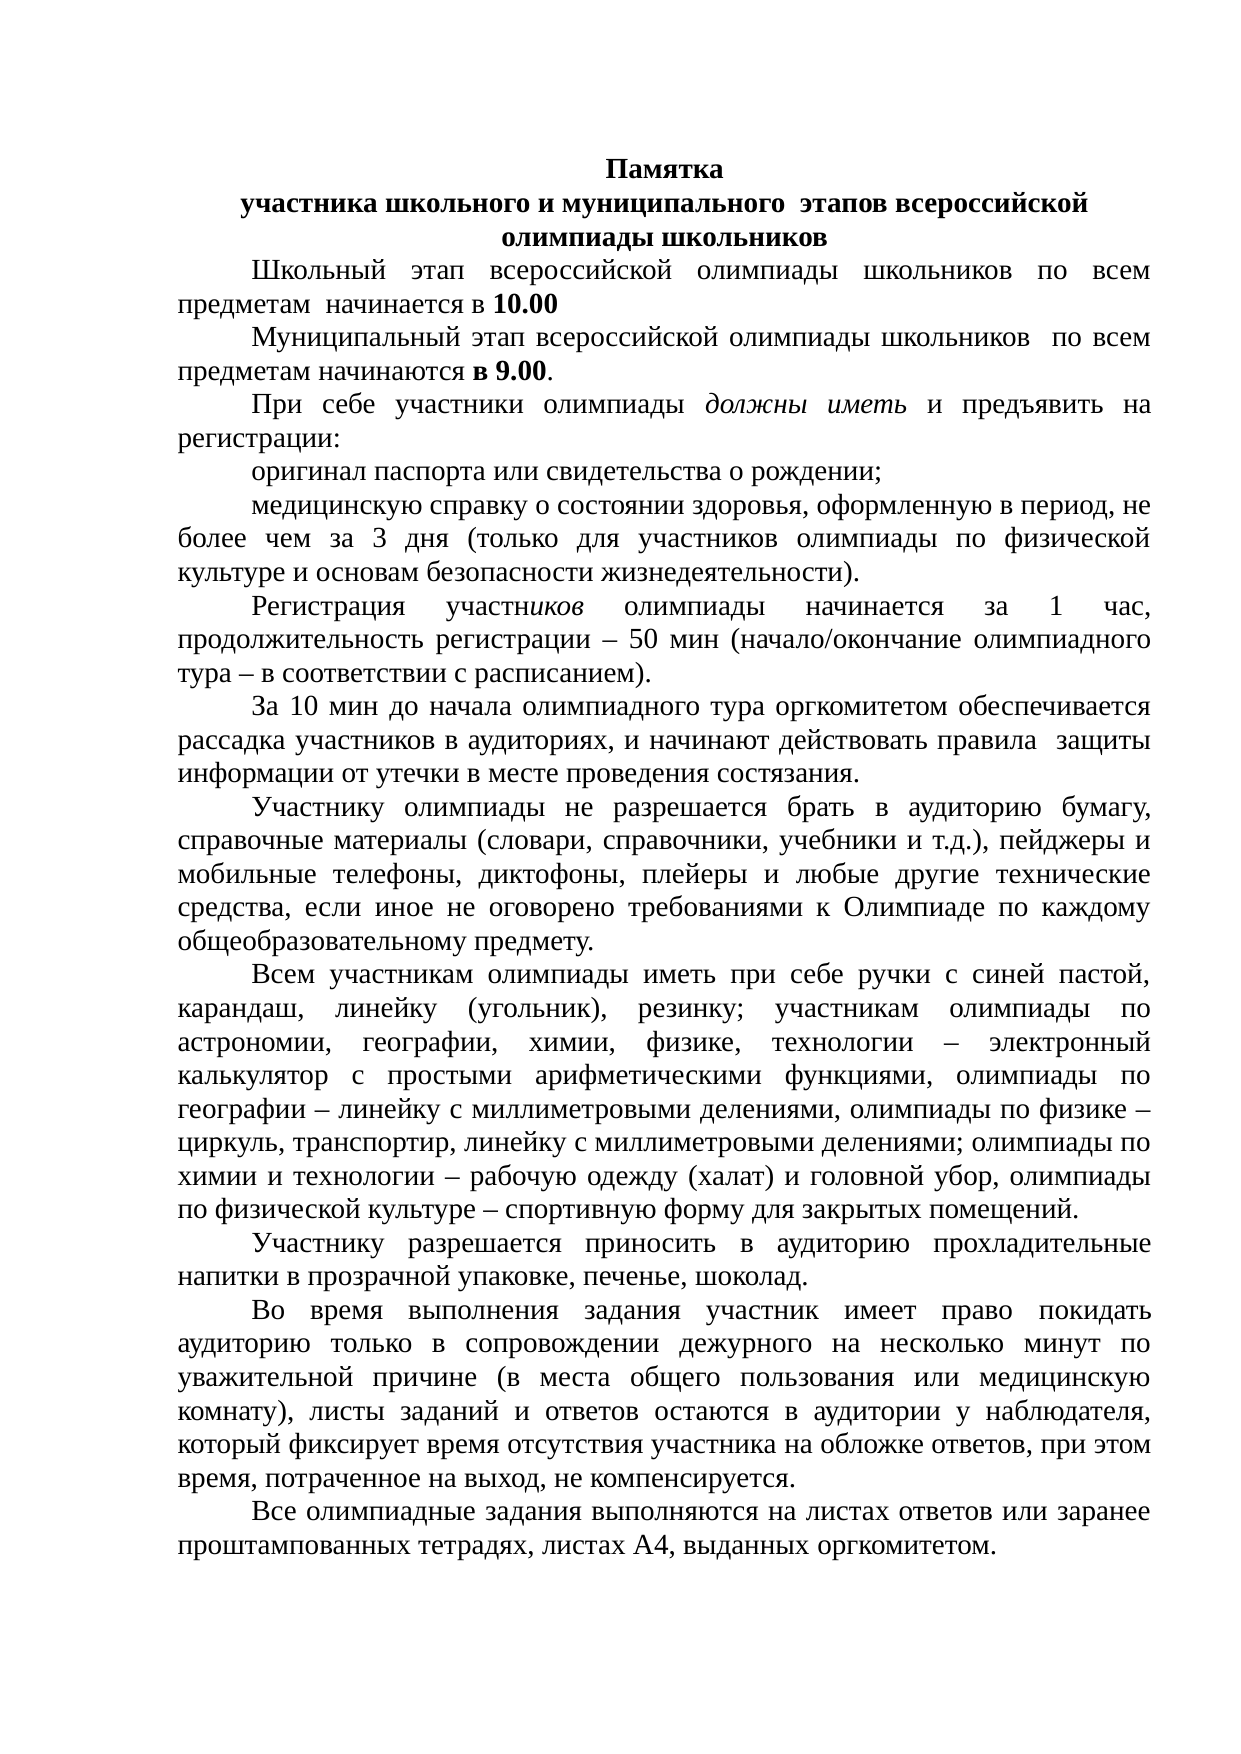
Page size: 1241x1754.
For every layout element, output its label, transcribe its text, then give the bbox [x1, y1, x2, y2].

text оригинал паспорта или свидетельства о рождении; [177, 453, 1152, 487]
text При себе участники олимпиады должны иметь и предъявить на регистрации: [177, 386, 1152, 453]
text Участнику разрешается приносить в аудиторию прохладительные напитки в прозрачной упаковке, печенье, шоколад. [177, 1225, 1152, 1292]
text Регистрация участников олимпиады начинается за 1 час, продолжительность регистрации – 50 мин (начало/окончание олимпиадного тура – в соответствии с расписанием). [177, 588, 1152, 688]
text участника школьного и муниципального этапов всероссийской олимпиады школьников [177, 185, 1152, 252]
text медицинскую справку о состоянии здоровья, оформленную в период, не более чем за 3 дня (только для участников олимпиады по физической культуре и основам безопасности жизнедеятельности). [177, 487, 1152, 588]
text Все олимпиадные задания выполняются на листах ответов или заранее проштампованных тетрадях, листах А4, выданных оргкомитетом. [177, 1493, 1152, 1560]
text Всем участникам олимпиады иметь при себе ручки с синей пастой, карандаш, линейку (угольник), резинку; участникам олимпиады по астрономии, географии, химии, физике, технологии – электронный калькулятор с простыми арифметическими функциями, олимпиады по географии – линейку с миллиметровыми делениями, олимпиады по физике – циркуль, транспортир, линейку с миллиметровыми делениями; олимпиады по химии и технологии – рабочую одежду (халат) и головной убор, олимпиады по физической культуре – спортивную форму для закрытых помещений. [177, 957, 1152, 1225]
text За 10 мин до начала олимпиадного тура оргкомитетом обеспечивается рассадка участников в аудиториях, и начинают действовать правила защиты информации от утечки в месте проведения состязания. [177, 688, 1152, 789]
text Памятка [177, 152, 1152, 185]
text Муниципальный этап всероссийской олимпиады школьников по всем предметам начинаются в 9.00. [177, 319, 1152, 386]
text Участнику олимпиады не разрешается брать в аудиторию бумагу, справочные материалы (словари, справочники, учебники и т.д.), пейджеры и мобильные телефоны, диктофоны, плейеры и любые другие технические средства, если иное не оговорено требованиями к Олимпиаде по каждому общеобразовательному предмету. [177, 789, 1152, 957]
text Школьный этап всероссийской олимпиады школьников по всем предметам начинается в 10.00 [177, 252, 1152, 319]
text Во время выполнения задания участник имеет право покидать аудиторию только в сопровождении дежурного на несколько минут по уважительной причине (в места общего пользования или медицинскую комнату), листы заданий и ответов остаются в аудитории у наблюдателя, который фиксирует время отсутствия участника на обложке ответов, при этом время, потраченное на выход, не компенсируется. [177, 1292, 1152, 1493]
